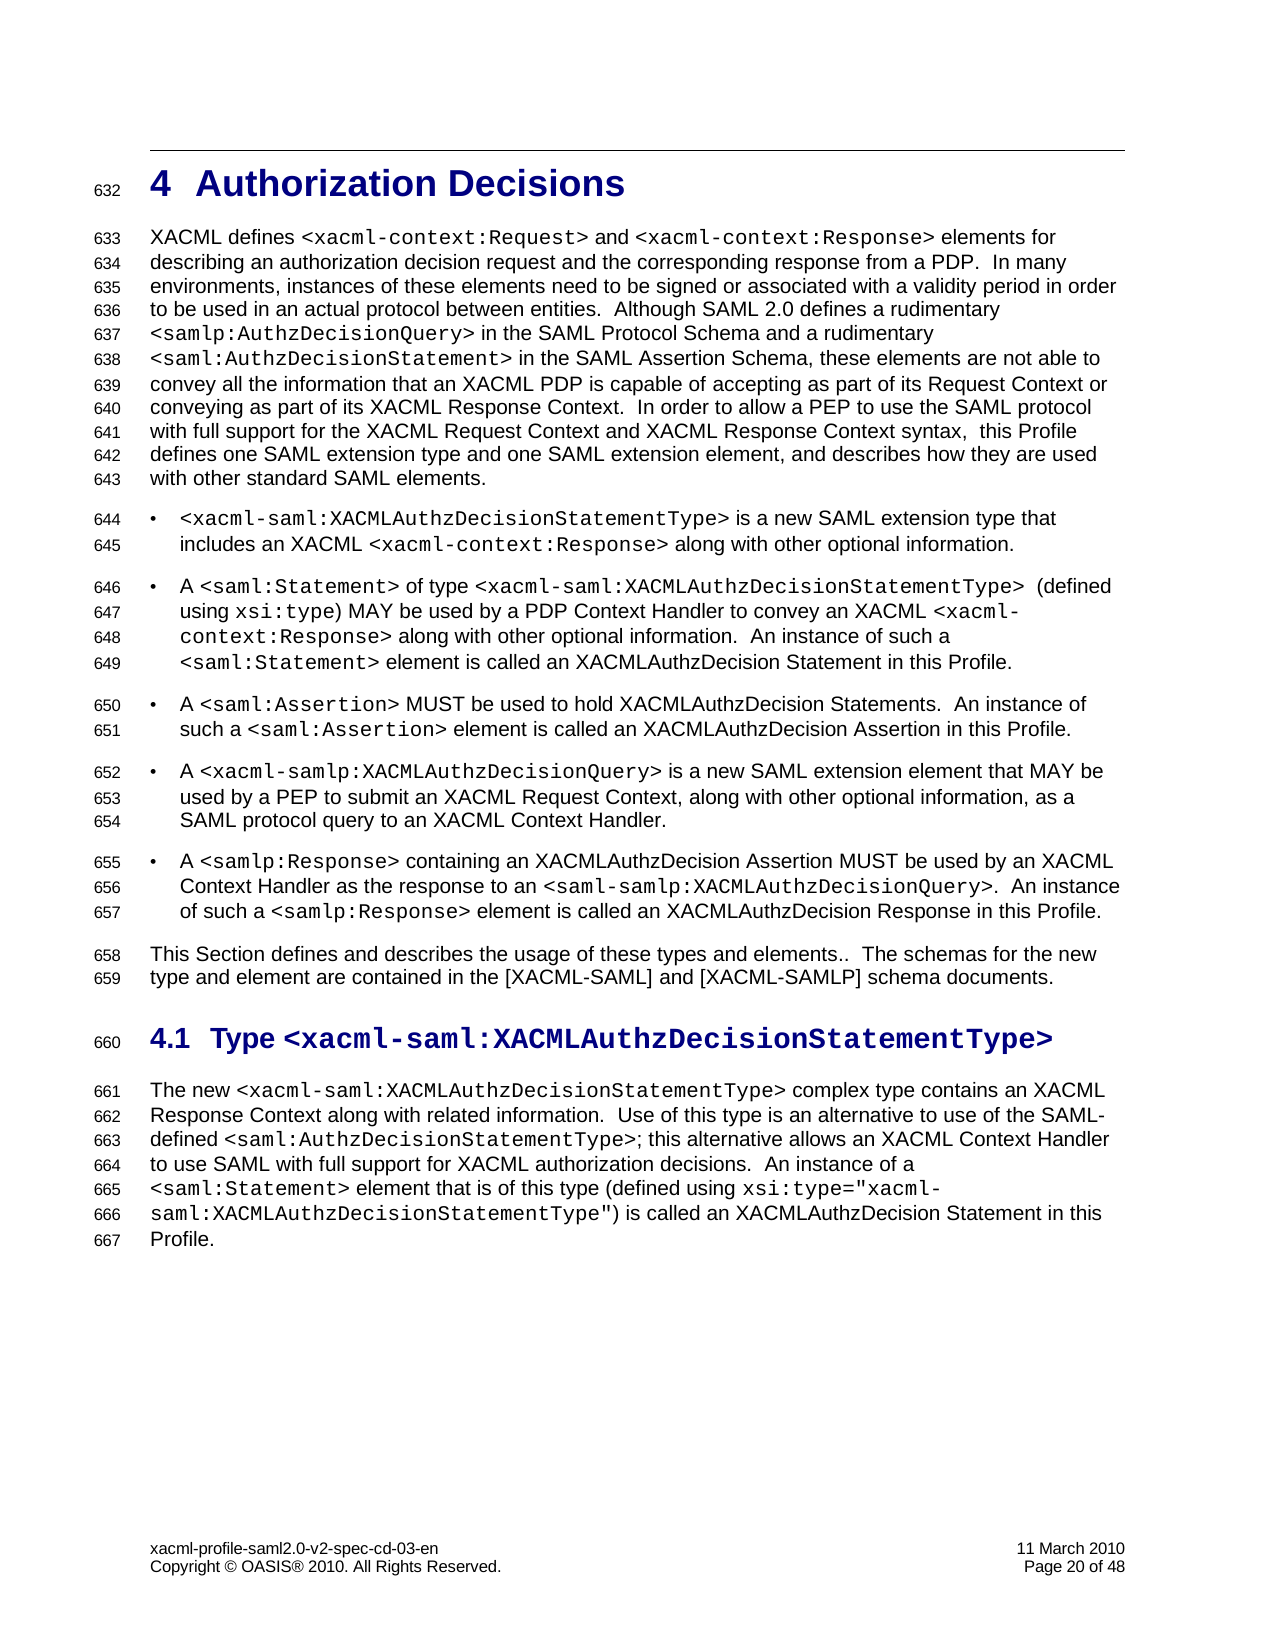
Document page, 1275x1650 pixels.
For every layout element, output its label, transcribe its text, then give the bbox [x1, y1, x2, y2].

list A <xacml-samlp:XACMLAuthzDecisionQuery> is a new SAML extension element that MAY be used by a PEP to submit an XACML Request Context, along with other optional information, as a SAML protocol query to an XACML Context Handler. [150, 760, 1125, 832]
subtitle Type <xacml-saml:XACMLAuthzDecisionStatementType> [150, 1022, 1125, 1057]
list A <saml:Statement> of type <xacml-saml:XACMLAuthzDecisionStatementType> (defined using xsi:type) MAY be used by a PDP Context Handler to convey an XACML <xacml-context:Response> along with other optional information. An instance of such a <saml:Statement> element is called an XACMLAuthzDecision Statement in this Profile. [150, 574, 1125, 676]
text XACML defines <xacml-context:Request> and <xacml-context:Response> elements for describing an authorization decision request and the corresponding response from a PDP. In many environments, instances of these elements need to be signed or associated with a validity period in order to be used in an actual protocol between entities. Although SAML 2.0 defines a rudimentary <samlp:AuthzDecisionQuery> in the SAML Protocol Schema and a rudimentary <saml:AuthzDecisionStatement> in the SAML Assertion Schema, these elements are not able to convey all the information that an XACML PDP is capable of accepting as part of its Request Context or conveying as part of its XACML Response Context. In order to allow a PEP to use the SAML protocol with full support for the XACML Request Context and XACML Response Context syntax, this Profile defines one SAML extension type and one SAML extension element, and describes how they are used with other standard SAML elements. [150, 225, 1125, 490]
list A <saml:Assertion> MUST be used to hold XACMLAuthzDecision Statements. An instance of such a <saml:Assertion> element is called an XACMLAuthzDecision Assertion in this Profile. [150, 692, 1125, 743]
text This Section defines and describes the usage of these types and elements.. The schemas for the new type and element are contained in the [XACML-SAML] and [XACML-SAMLP] schema documents. [150, 942, 1125, 989]
list <xacml-saml:XACMLAuthzDecisionStatementType> is a new SAML extension type that includes an XACML <xacml-context:Response> along with other optional information. [150, 507, 1125, 557]
subtitle Authorization Decisions [150, 151, 1125, 204]
text The new <xacml-saml:XACMLAuthzDecisionStatementType> complex type contains an XACML Response Context along with related information. Use of this type is an alternative to use of the SAML-defined <saml:AuthzDecisionStatementType>; this alternative allows an XACML Context Handler to use SAML with full support for XACML authorization decisions. An instance of a <saml:Statement> element that is of this type (defined using xsi:type="xacml-saml:XACMLAuthzDecisionStatementType") is called an XACMLAuthzDecision Statement in this Profile. [150, 1078, 1125, 1251]
list A <samlp:Response> containing an XACMLAuthzDecision Assertion MUST be used by an XACML Context Handler as the response to an <saml-samlp:XACMLAuthzDecisionQuery>. An instance of such a <samlp:Response> element is called an XACMLAuthzDecision Response in this Profile. [150, 849, 1125, 925]
